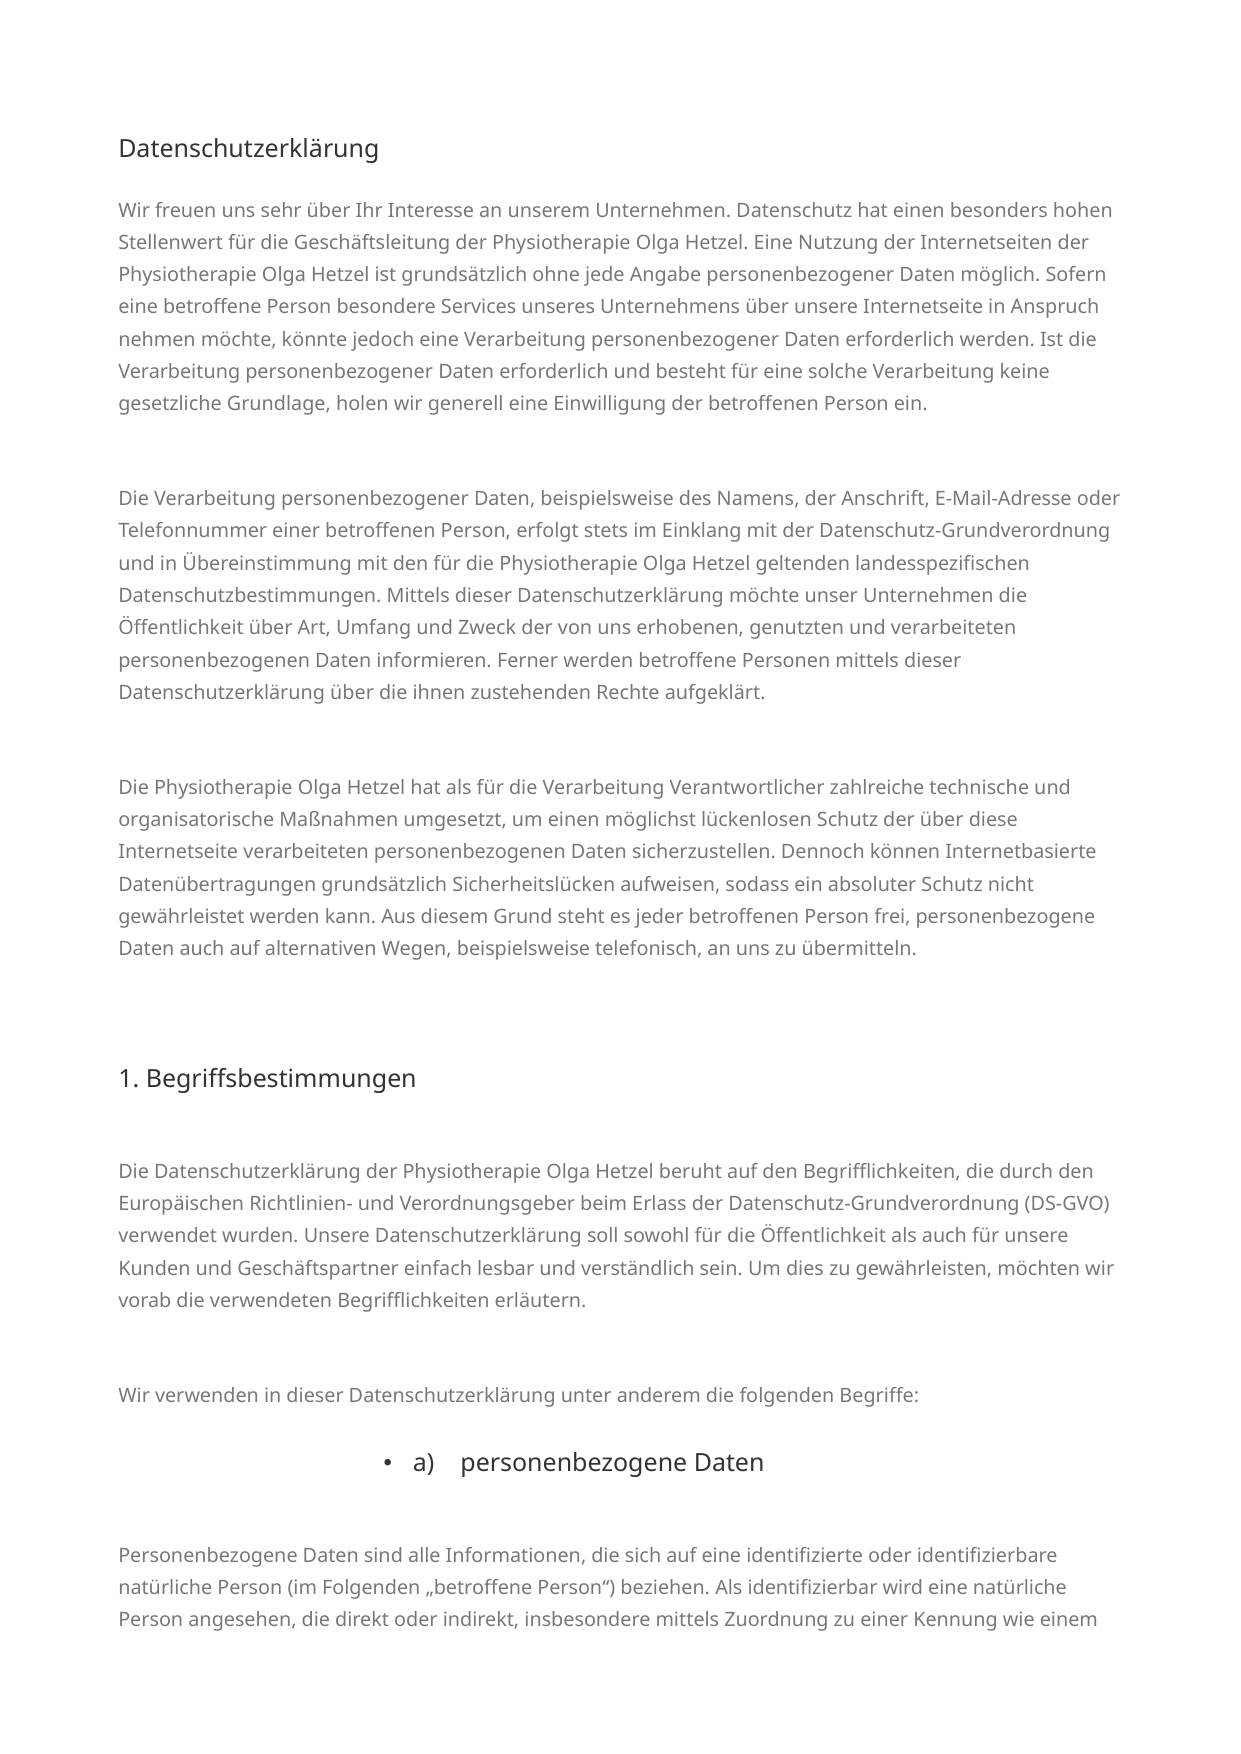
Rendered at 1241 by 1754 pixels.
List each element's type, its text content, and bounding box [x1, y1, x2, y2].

text Die Physiotherapie Olga Hetzel hat als für die Verarbeitung Verantwortlicher zahlreiche technische und organisatorische Maßnahmen umgesetzt, um einen möglichst lückenlosen Schutz der über diese Internetseite verarbeiteten personenbezogenen Daten sicherzustellen. Dennoch können Internetbasierte Datenübertragungen grundsätzlich Sicherheitslücken aufweisen, sodass ein absoluter Schutz nicht gewährleistet werden kann. Aus diesem Grund steht es jeder betroffenen Person frei, personenbezogene Daten auch auf alternativen Wegen, beispielsweise telefonisch, an uns zu übermitteln. [118, 773, 1122, 961]
text Wir verwenden in dieser Datenschutzerklärung unter anderem die folgenden Begriffe: [118, 1381, 1122, 1408]
subtitle Datenschutzerklärung [118, 131, 1122, 165]
text Die Verarbeitung personenbezogener Daten, beispielsweise des Namens, der Anschrift, E-Mail-Adresse oder Telefonnummer einer betroffenen Person, erfolgt stets im Einklang mit der Datenschutz-Grundverordnung und in Übereinstimmung mit den für die Physiotherapie Olga Hetzel geltenden landesspezifischen Datenschutzbestimmungen. Mittels dieser Datenschutzerklärung möchte unser Unternehmen die Öffentlichkeit über Art, Umfang und Zweck der von uns erhobenen, genutzten und verarbeiteten personenbezogenen Daten informieren. Ferner werden betroffene Personen mittels dieser Datenschutzerklärung über die ihnen zustehenden Rechte aufgeklärt. [118, 484, 1122, 705]
subtitle 1. Begriffsbestimmungen [118, 1061, 1122, 1094]
text Personenbezogene Daten sind alle Informationen, die sich auf eine identifizierte oder identifizierbare natürliche Person (im Folgenden „betroffene Person“) beziehen. Als identifizierbar wird eine natürliche Person angesehen, die direkt oder indirekt, insbesondere mittels Zuordnung zu einer Kennung wie einem [118, 1541, 1122, 1633]
text Die Datenschutzerklärung der Physiotherapie Olga Hetzel beruht auf den Begrifflichkeiten, die durch den Europäischen Richtlinien- und Verordnungsgeber beim Erlass der Datenschutz-Grundverordnung (DS-GVO) verwendet wurden. Unsere Datenschutzerklärung soll sowohl für die Öffentlichkeit als auch für unsere Kunden und Geschäftspartner einfach lesbar und verständlich sein. Um dies zu gewährleisten, möchten wir vorab die verwendeten Begrifflichkeiten erläutern. [118, 1157, 1122, 1313]
text Wir freuen uns sehr über Ihr Interesse an unserem Unternehmen. Datenschutz hat einen besonders hohen Stellenwert für die Geschäftsleitung der Physiotherapie Olga Hetzel. Eine Nutzung der Internetseiten der Physiotherapie Olga Hetzel ist grundsätzlich ohne jede Angabe personenbezogener Daten möglich. Sofern eine betroffene Person besondere Services unseres Unternehmens über unsere Internetseite in Anspruch nehmen möchte, könnte jedoch eine Verarbeitung personenbezogener Daten erforderlich werden. Ist die Verarbeitung personenbezogener Daten erforderlich und besteht für eine solche Verarbeitung keine gesetzliche Grundlage, holen wir generell eine Einwilligung der betroffenen Person ein. [118, 196, 1122, 417]
list a) personenbezogene Daten [383, 1444, 1122, 1479]
